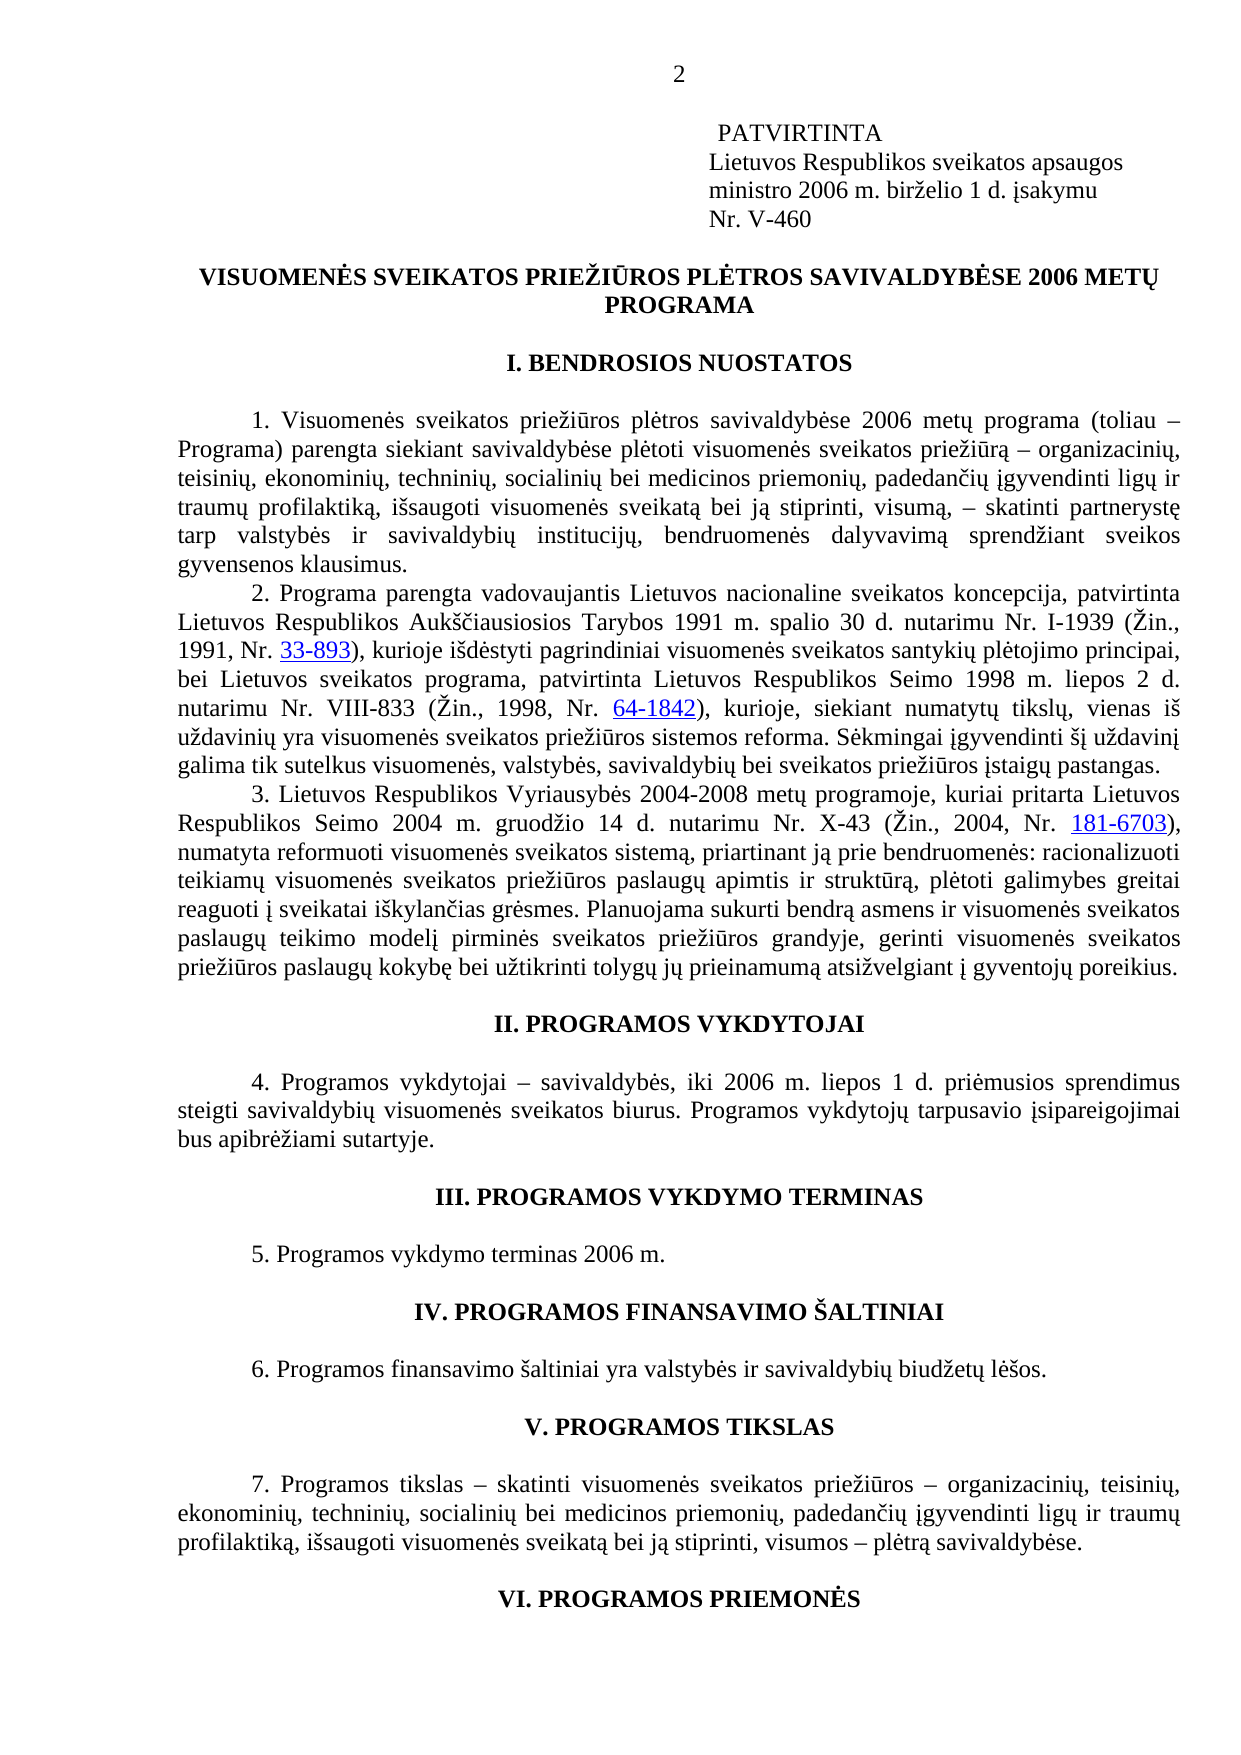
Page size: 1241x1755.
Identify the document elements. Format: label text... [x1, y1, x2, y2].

text 3. Lietuvos Respublikos Vyriausybės 2004-2008 metų programoje, kuriai pritarta Lietuvos Respublikos Seimo 2004 m. gruodžio 14 d. nutarimu Nr. X-43 (Žin., 2004, Nr. 181-6703), numatyta reformuoti visuomenės sveikatos sistemą, priartinant ją prie bendruomenės: racionalizuoti teikiamų visuomenės sveikatos priežiūros paslaugų apimtis ir struktūrą, plėtoti galimybes greitai reaguoti į sveikatai iškylančias grėsmes. Planuojama sukurti bendrą asmens ir visuomenės sveikatos paslaugų teikimo modelį pirminės sveikatos priežiūros grandyje, gerinti visuomenės sveikatos priežiūros paslaugų kokybę bei užtikrinti tolygų jų prieinamumą atsižvelgiant į gyventojų poreikius. [177, 779, 1181, 981]
text 1. Visuomenės sveikatos priežiūros plėtros savivaldybėse 2006 metų programa (toliau – Programa) parengta siekiant savivaldybėse plėtoti visuomenės sveikatos priežiūrą – organizacinių, teisinių, ekonominių, techninių, socialinių bei medicinos priemonių, padedančių įgyvendinti ligų ir traumų profilaktiką, išsaugoti visuomenės sveikatą bei ją stiprinti, visumą, – skatinti partnerystę tarp valstybės ir savivaldybių institucijų, bendruomenės dalyvavimą sprendžiant sveikos gyvensenos klausimus. [177, 406, 1181, 578]
text 4. Programos vykdytojai – savivaldybės, iki 2006 m. liepos 1 d. priėmusios sprendimus steigti savivaldybių visuomenės sveikatos biurus. Programos vykdytojų tarpusavio įsipareigojimai bus apibrėžiami sutartyje. [177, 1067, 1181, 1153]
text II. PROGRAMOS VYKDYTOJAI [177, 1009, 1181, 1038]
text IV. PROGRAMOS FINANSAVIMO ŠALTINIAI [177, 1297, 1181, 1326]
text Nr. V-460 [177, 204, 1181, 233]
text 7. Programos tikslas – skatinti visuomenės sveikatos priežiūros – organizacinių, teisinių, ekonominių, techninių, socialinių bei medicinos priemonių, padedančių įgyvendinti ligų ir traumų profilaktiką, išsaugoti visuomenės sveikatą bei ją stiprinti, visumos – plėtrą savivaldybėse. [177, 1469, 1181, 1556]
text 2. Programa parengta vadovaujantis Lietuvos nacionaline sveikatos koncepcija, patvirtinta Lietuvos Respublikos Aukščiausiosios Tarybos 1991 m. spalio 30 d. nutarimu Nr. I-1939 (Žin., 1991, Nr. 33-893), kurioje išdėstyti pagrindiniai visuomenės sveikatos santykių plėtojimo principai, bei Lietuvos sveikatos programa, patvirtinta Lietuvos Respublikos Seimo 1998 m. liepos 2 d. nutarimu Nr. VIII-833 (Žin., 1998, Nr. 64-1842), kurioje, siekiant numatytų tikslų, vienas iš uždavinių yra visuomenės sveikatos priežiūros sistemos reforma. Sėkmingai įgyvendinti šį uždavinį galima tik sutelkus visuomenės, valstybės, savivaldybių bei sveikatos priežiūros įstaigų pastangas. [177, 578, 1181, 779]
text I. BENDROSIOS NUOSTATOS [177, 348, 1181, 377]
text V. PROGRAMOS TIKSLAS [177, 1412, 1181, 1441]
text VI. PROGRAMOS PRIEMONĖS [177, 1584, 1181, 1613]
text ministro 2006 m. birželio 1 d. įsakymu [177, 176, 1181, 204]
text 5. Programos vykdymo terminas 2006 m. [177, 1239, 1181, 1268]
text Lietuvos Respublikos sveikatos apsaugos [177, 147, 1181, 176]
text III. PROGRAMOS VYKDYMO TERMINAS [177, 1182, 1181, 1211]
text VISUOMENĖS SVEIKATOS PRIEŽIŪROS PLĖTROS SAVIVALDYBĖSE 2006 METŲ PROGRAMA [177, 262, 1181, 319]
text 6. Programos finansavimo šaltiniai yra valstybės ir savivaldybių biudžetų lėšos. [177, 1354, 1181, 1383]
text PATVIRTINTA [717, 118, 1181, 147]
